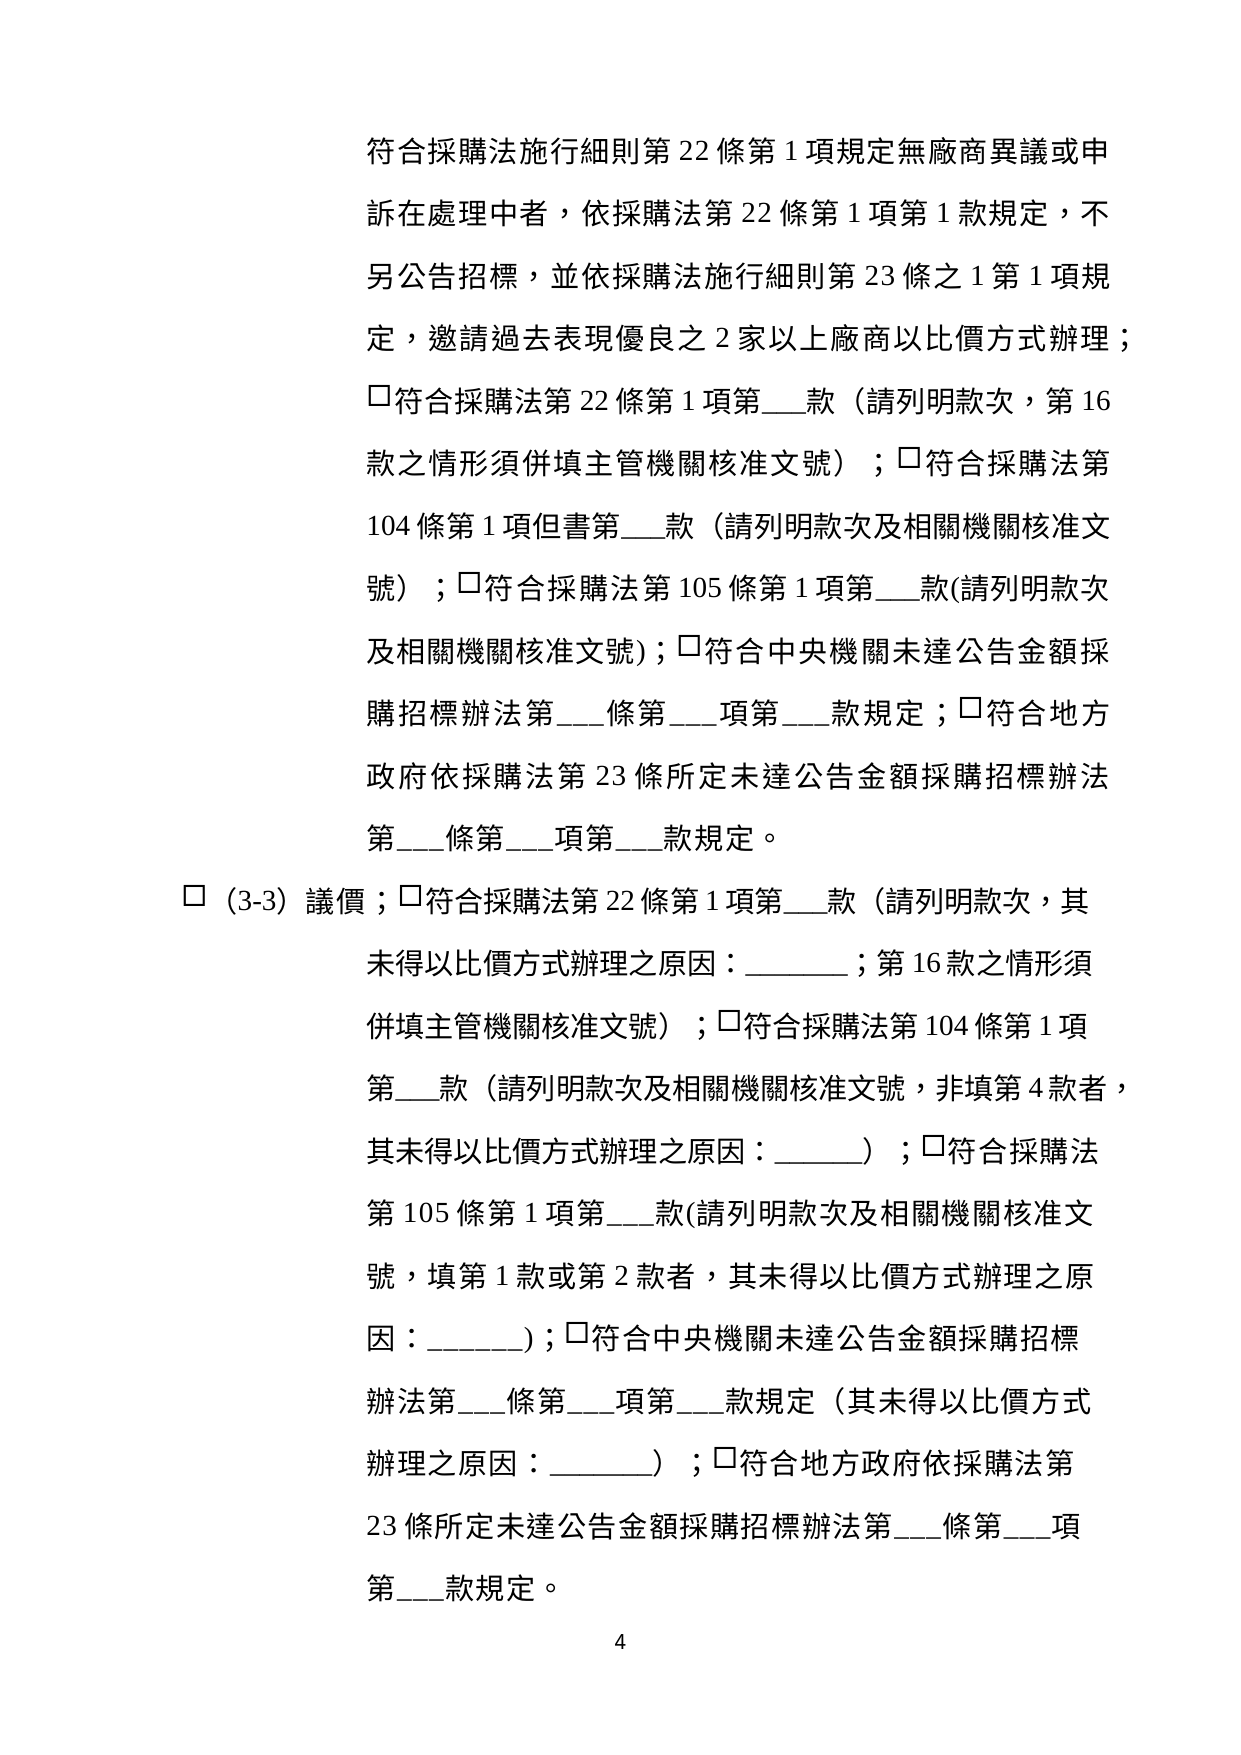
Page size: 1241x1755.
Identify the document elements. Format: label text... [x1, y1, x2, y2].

text （3-3）議價；符合採購法第22條第1項第___款（請列明款次，其未得以比價方式辦理之原因：_______；第16款之情形須併填主管機關核准文號）；符合採購法第104條第1項第___款（請列明款次及相關機關核准文號，非填第4款者，其未得以比價方式辦理之原因：______）；符合採購法第105條第1項第___款(請列明款次及相關機關核准文號，填第1款或第2款者，其未得以比價方式辦理之原因：______)；符合中央機關未達公告金額採購招標辦法第___條第___項第___款規定（其未得以比價方式辦理之原因：_______）；符合地方政府依採購法第23條所定未達公告金額採購招標辦法第___條第___項第___款規定。 [130, 858, 1110, 1608]
text （3-2）比價；經前次公告招標結果，無廠商投標或無合格標，且符合採購法施行細則第22條第1項規定無廠商異議或申訴在處理中者，依採購法第22條第1項第1款規定，不另公告招標，並依採購法施行細則第23條之1第1項規定，邀請過去表現優良之2家以上廠商以比價方式辦理；符合採購法第22條第1項第___款（請列明款次，第16款之情形須併填主管機關核准文號）；符合採購法第104條第1項但書第___款（請列明款次及相關機關核准文號）；符合採購法第105條第1項第___款(請列明款次及相關機關核准文號)；符合中央機關未達公告金額採購招標辦法第___條第___項第___款規定；符合地方政府依採購法第23條所定未達公告金額採購招標辦法第___條第___項第___款規定。 [130, 108, 1110, 858]
